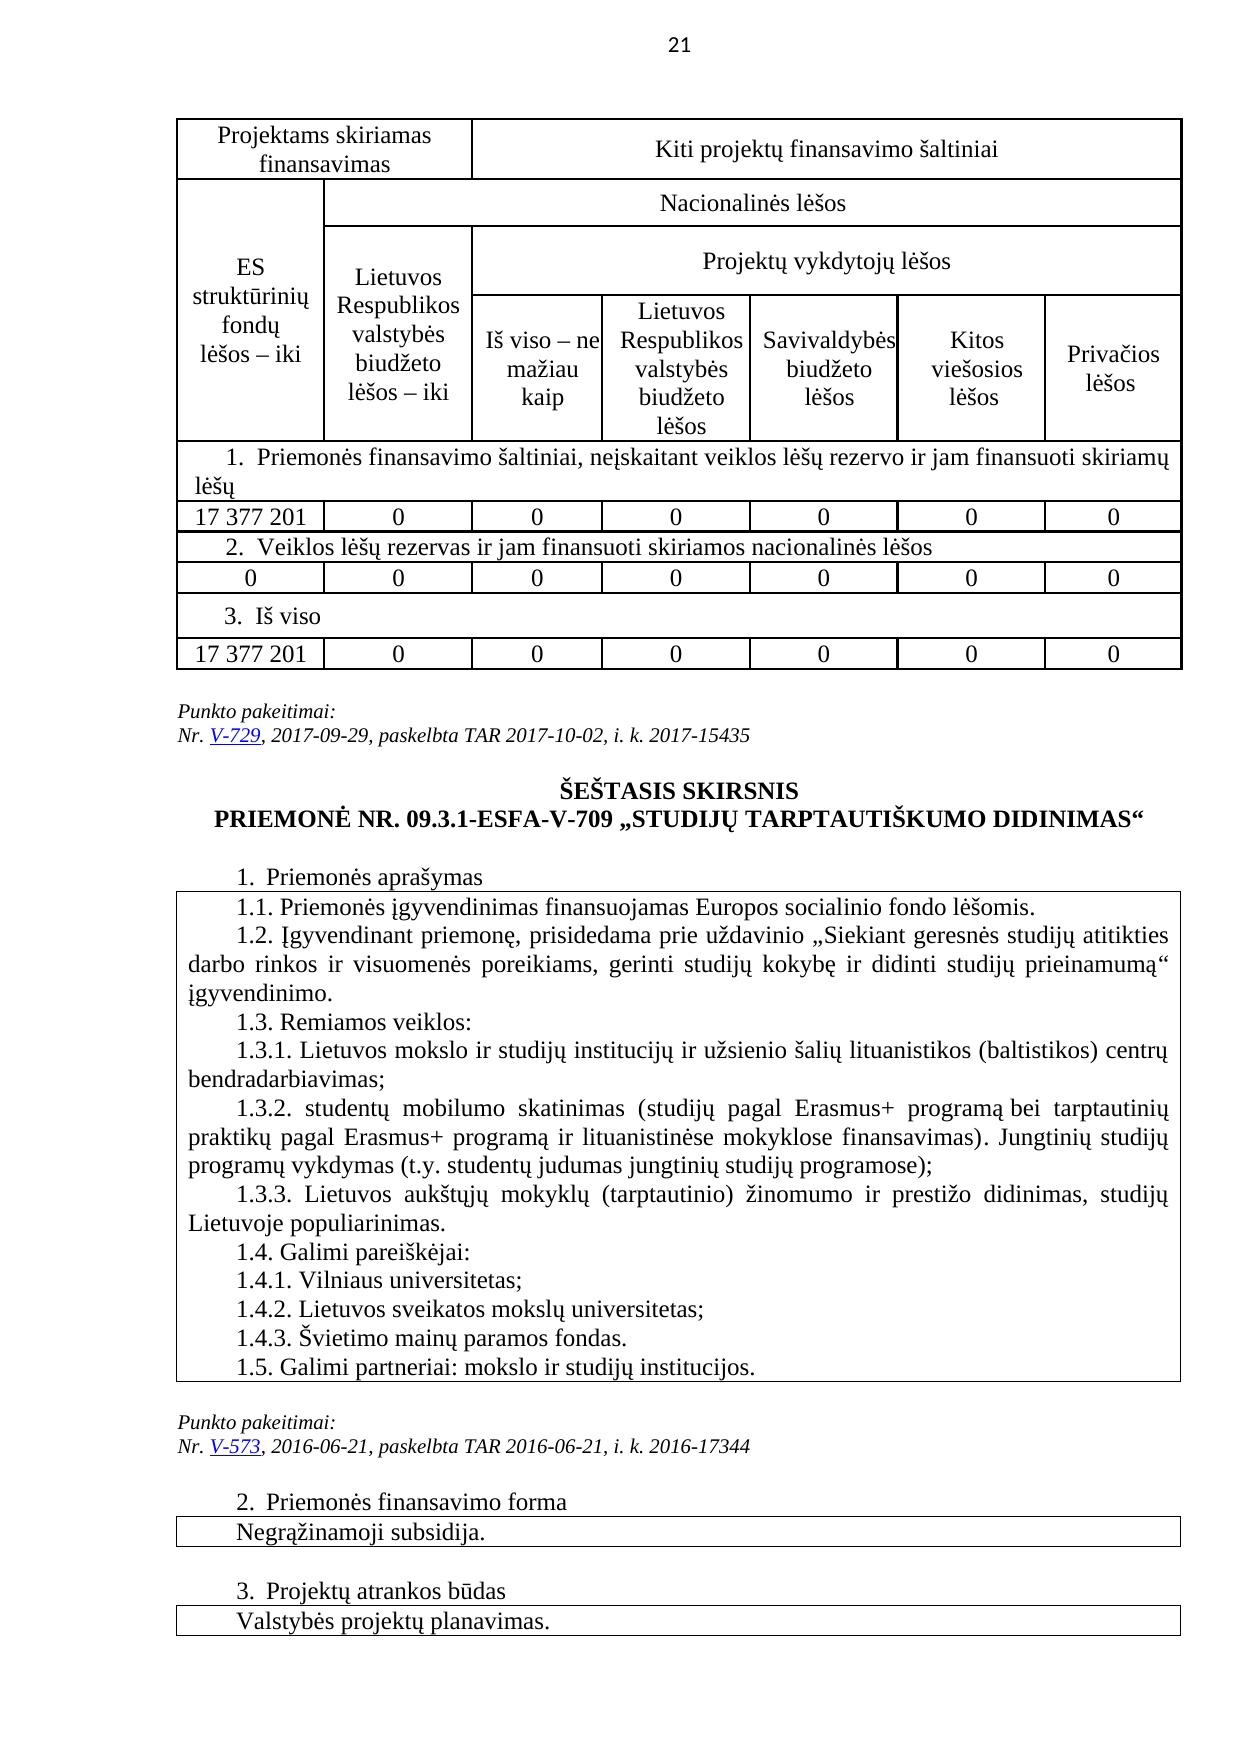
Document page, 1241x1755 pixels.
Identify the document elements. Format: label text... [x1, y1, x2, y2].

table_cell Projektų vykdytojų lėšos [473, 227, 1180, 294]
table_cell Privačios lėšos [1046, 296, 1180, 440]
table_cell 0 [473, 639, 601, 668]
table_cell 1. Priemonės finansavimo šaltiniai, neįskaitant veiklos lėšų rezervo ir jam finansuoti skiriamų lėšų [178, 442, 1180, 499]
text 3. Projektų atrankos būdas [236, 1576, 1181, 1605]
table_cell 0 [899, 502, 1044, 530]
table_cell 0 [603, 639, 749, 668]
table_cell 0 [325, 502, 471, 530]
table_header Kiti projektų finansavimo šaltiniai [473, 120, 1180, 178]
table_cell Kitos viešosios lėšos [899, 296, 1044, 440]
table_cell 2. Veiklos lėšų rezervas ir jam finansuoti skiriamos nacionalinės lėšos [178, 533, 1180, 561]
text 1. Priemonės aprašymas [236, 862, 1181, 891]
table_cell 0 [1046, 502, 1180, 530]
table_cell 1.2. Įgyvendinant priemonę, prisidedama prie uždavinio „Siekiant geresnės studijų atitikties darbo rinkos ir visuomenės poreikiams, gerinti studijų kokybę ir didinti studijų prieinamumą“ įgyvendinimo. [177, 921, 1180, 1007]
table_cell 0 [751, 639, 896, 668]
text Punkto pakeitimai: [177, 1410, 1181, 1434]
table_cell 0 [178, 563, 323, 592]
table_cell Savivaldybės biudžeto lėšos [751, 296, 896, 440]
table_cell 0 [751, 563, 896, 592]
table_cell 0 [325, 639, 471, 668]
table_cell 0 [751, 502, 896, 530]
text ŠEŠTASIS SKIRSNIS [177, 776, 1181, 804]
table_cell 0 [603, 563, 749, 592]
text 2. Priemonės finansavimo forma [236, 1487, 1181, 1516]
table_cell 1.3. Remiamos veiklos: 1.3.1. Lietuvos mokslo ir studijų institucijų ir užsienio šalių lituanistikos (baltistikos) centrų bendradarbiavimas; 1.3.2. studentų mobilumo skatinimas (studijų pagal Erasmus+ programą bei tarptautinių praktikų pagal Erasmus+ programą ir lituanistinėse mokyklose finansavimas). Jungtinių studijų programų vykdymas (t.y. studentų judumas jungtinių studijų programose); 1.3.3. Lietuvos aukštųjų mokyklų (tarptautinio) žinomumo ir prestižo didinimas, studijų Lietuvoje populiarinimas. [177, 1007, 1180, 1237]
table_header 1.1. Priemonės įgyvendinimas finansuojamas Europos socialinio fondo lėšomis. [177, 892, 1180, 921]
table_header Valstybės projektų planavimas. [177, 1606, 1180, 1634]
table_cell 3. Iš viso [178, 594, 1180, 637]
table_cell ES struktūrinių fondų lėšos – iki [178, 180, 323, 440]
table_cell 0 [473, 502, 601, 530]
table_cell Nacionalinės lėšos [325, 180, 1180, 225]
table_header Negrąžinamoji subsidija. [177, 1517, 1180, 1546]
table_cell Iš viso – ne mažiau kaip [473, 296, 601, 440]
table_cell 17 377 201 [178, 502, 323, 530]
text Nr. V-729, 2017-09-29, paskelbta TAR 2017-10-02, i. k. 2017-15435 [177, 723, 1181, 747]
table_cell 1.4. Galimi pareiškėjai: 1.4.1. Vilniaus universitetas; 1.4.2. Lietuvos sveikatos mokslų universitetas; 1.4.3. Švietimo mainų paramos fondas. [177, 1237, 1180, 1352]
table_cell 0 [603, 502, 749, 530]
table_cell 17 377 201 [178, 639, 323, 668]
text Nr. V-573, 2016-06-21, paskelbta TAR 2016-06-21, i. k. 2016-17344 [177, 1434, 1181, 1458]
table_cell Lietuvos Respublikos valstybės biudžeto lėšos [603, 296, 749, 440]
table_cell 0 [325, 563, 471, 592]
table_cell 0 [473, 563, 601, 592]
table_cell 0 [1046, 563, 1180, 592]
text Punkto pakeitimai: [177, 699, 1181, 723]
table_cell Lietuvos Respublikos valstybės biudžeto lėšos – iki [325, 227, 471, 440]
table_header Projektams skiriamas finansavimas [178, 120, 471, 178]
table_cell 1.5. Galimi partneriai: mokslo ir studijų institucijos. [177, 1352, 1180, 1381]
table_cell 0 [899, 563, 1044, 592]
table_cell 0 [899, 639, 1044, 668]
table_cell 0 [1046, 639, 1180, 668]
text PRIEMONĖ NR. 09.3.1-ESFA-V-709 „STUDIJŲ TARPTAUTIŠKUMO DIDINIMAS“ [177, 804, 1181, 833]
